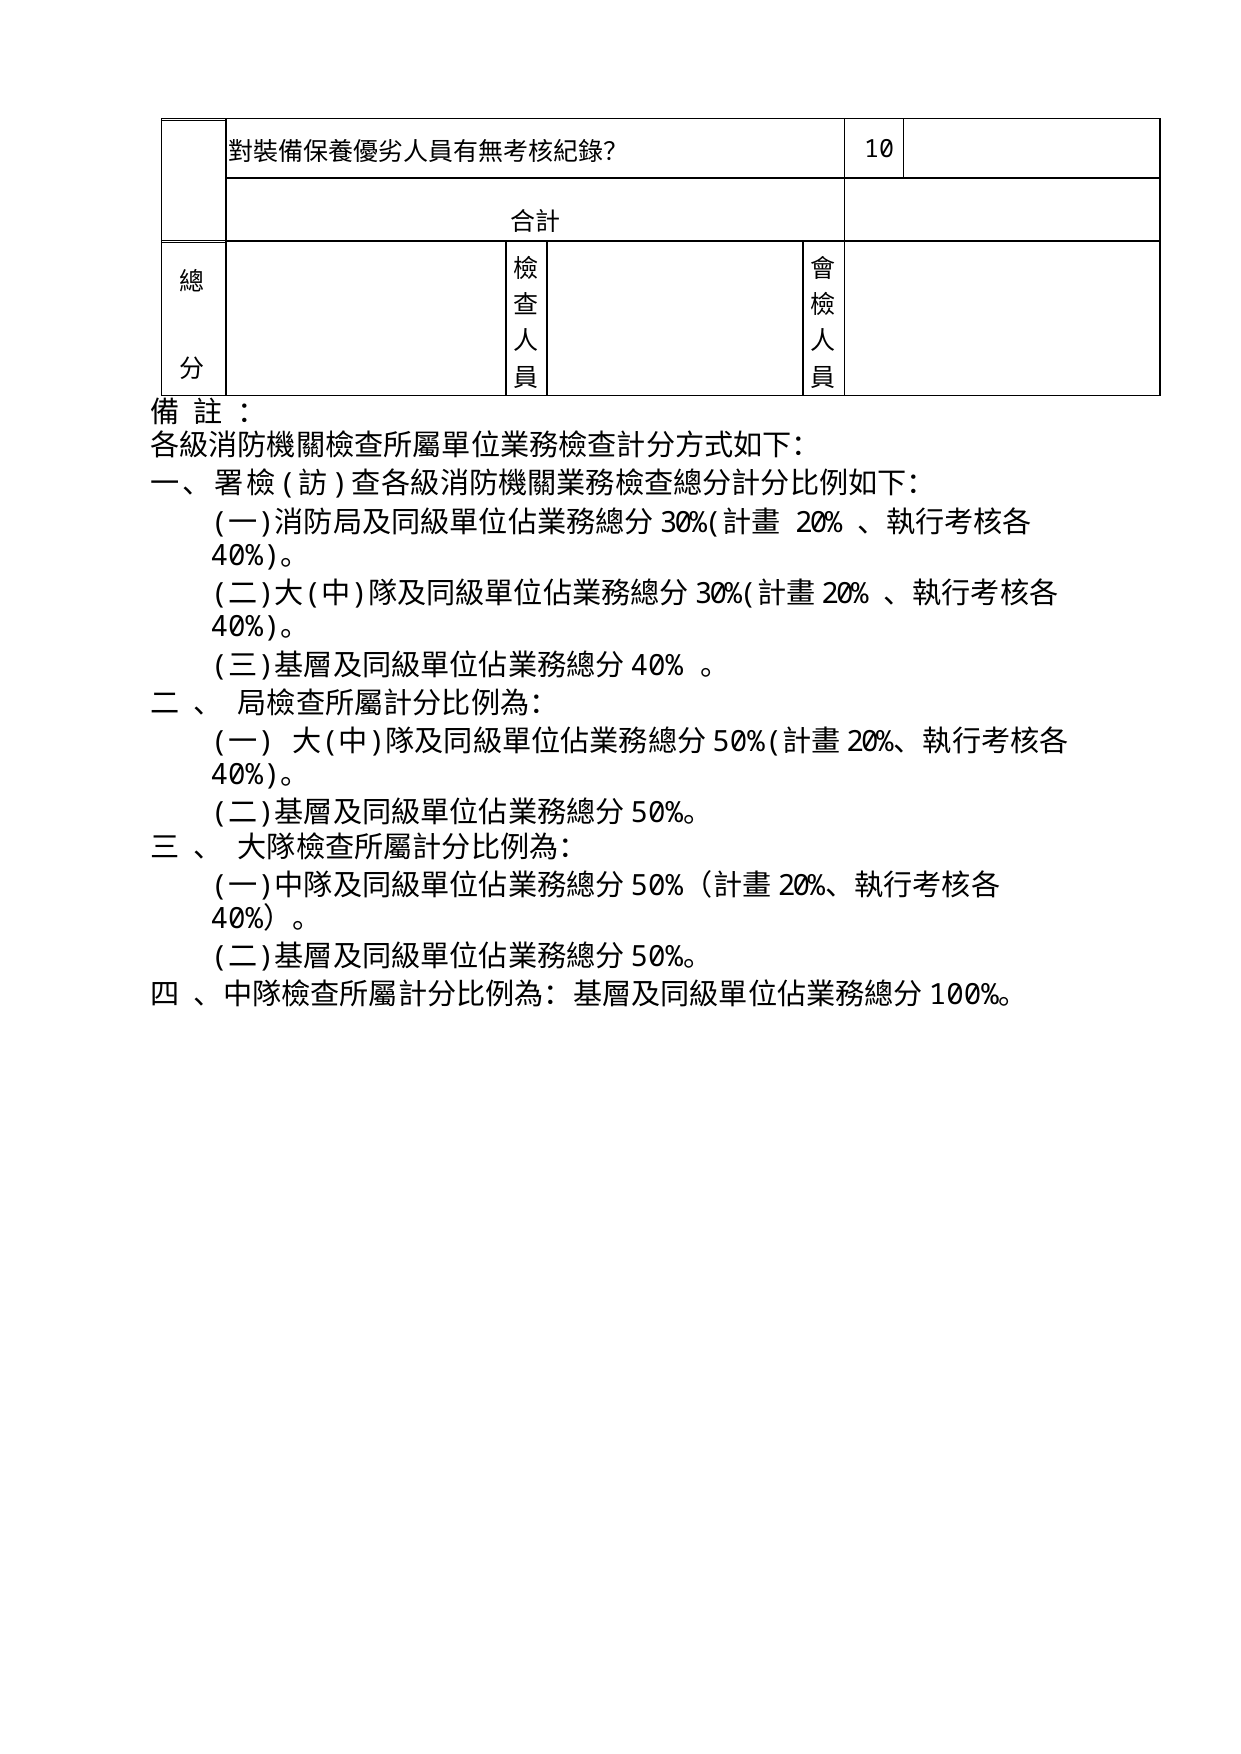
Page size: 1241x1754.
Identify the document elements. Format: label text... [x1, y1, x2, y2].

table_cell 對裝備保養優劣人員有無考核紀錄？ [227, 119, 844, 177]
text 四 、中隊檢查所屬計分比例為：基層及同級單位佔業務總分100%。 [150, 978, 1090, 1011]
text 二 、 局檢查所屬計分比例為： [150, 686, 1090, 720]
text 備 註 ： [150, 396, 1090, 429]
table_cell [845, 242, 1159, 395]
table_cell [227, 242, 505, 395]
text (二)基層及同級單位佔業務總分50%。 [210, 940, 1090, 973]
table_cell 合計 [227, 179, 844, 240]
text 各級消防機關檢查所屬單位業務檢查計分方式如下： [150, 429, 1090, 462]
text (一)中隊及同級單位佔業務總分50%（計畫20%、執行考核各40%）。 [210, 868, 1090, 935]
text 三 、 大隊檢查所屬計分比例為： [150, 830, 696, 864]
table_cell [845, 179, 1159, 240]
text (三)基層及同級單位佔業務總分40% 。 [210, 648, 1090, 682]
text (一)消防局及同級單位佔業務總分30%(計畫 20% 、執行考核各40%)。 [210, 505, 1090, 572]
text (二)大(中)隊及同級單位佔業務總分30%(計畫20% 、執行考核各40%)。 [210, 577, 1090, 643]
table_cell 會 檢 人 員 [804, 242, 844, 395]
table_cell [548, 242, 802, 395]
text (二)基層及同級單位佔業務總分50%。 [210, 796, 1090, 829]
text 一、署檢(訪)查各級消防機關業務檢查總分計分比例如下： [150, 467, 1090, 501]
table_cell 10 [845, 119, 903, 177]
table_cell 檢 查 人 員 [507, 242, 546, 395]
text (一) 大(中)隊及同級單位佔業務總分50%(計畫20%、執行考核各40%)。 [210, 724, 1090, 791]
table_cell 總 分 [162, 243, 225, 395]
table_cell [904, 119, 1159, 177]
